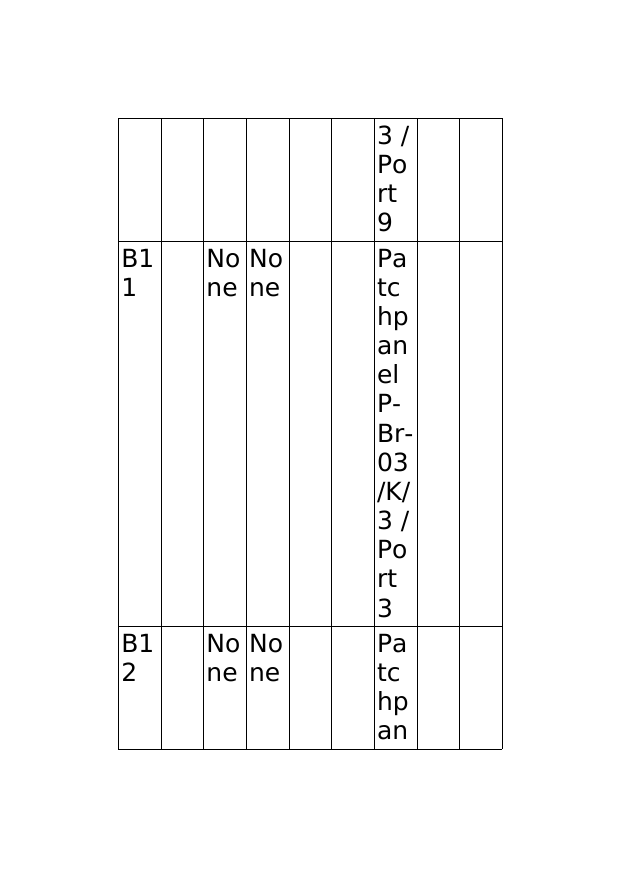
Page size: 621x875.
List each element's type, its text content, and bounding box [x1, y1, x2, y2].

table_cell B11 [119, 242, 161, 626]
table_cell [460, 242, 502, 626]
table_cell 3 / Port 9 [375, 119, 417, 241]
table_cell [204, 119, 246, 241]
table_cell None [247, 627, 289, 748]
table_cell [332, 242, 374, 626]
table_cell [290, 627, 331, 748]
table_cell [290, 119, 331, 241]
table_cell [460, 627, 502, 748]
table_cell [290, 242, 331, 626]
table_cell [418, 627, 459, 748]
table_cell None [204, 242, 246, 626]
table_cell [162, 627, 203, 748]
table_cell [119, 119, 161, 241]
table_cell [162, 119, 203, 241]
table_cell [162, 242, 203, 626]
table_cell [418, 242, 459, 626]
table_cell None [247, 242, 289, 626]
table_cell B12 [119, 627, 161, 748]
table_cell [332, 119, 374, 241]
table_cell [418, 119, 459, 241]
table_cell Patchpanel P-Br-03/K/3 / Port 3 [375, 242, 417, 626]
table_cell [247, 119, 289, 241]
table_cell Patchpan [375, 627, 417, 748]
table_cell [332, 627, 374, 748]
table_cell None [204, 627, 246, 748]
table_cell [460, 119, 502, 241]
